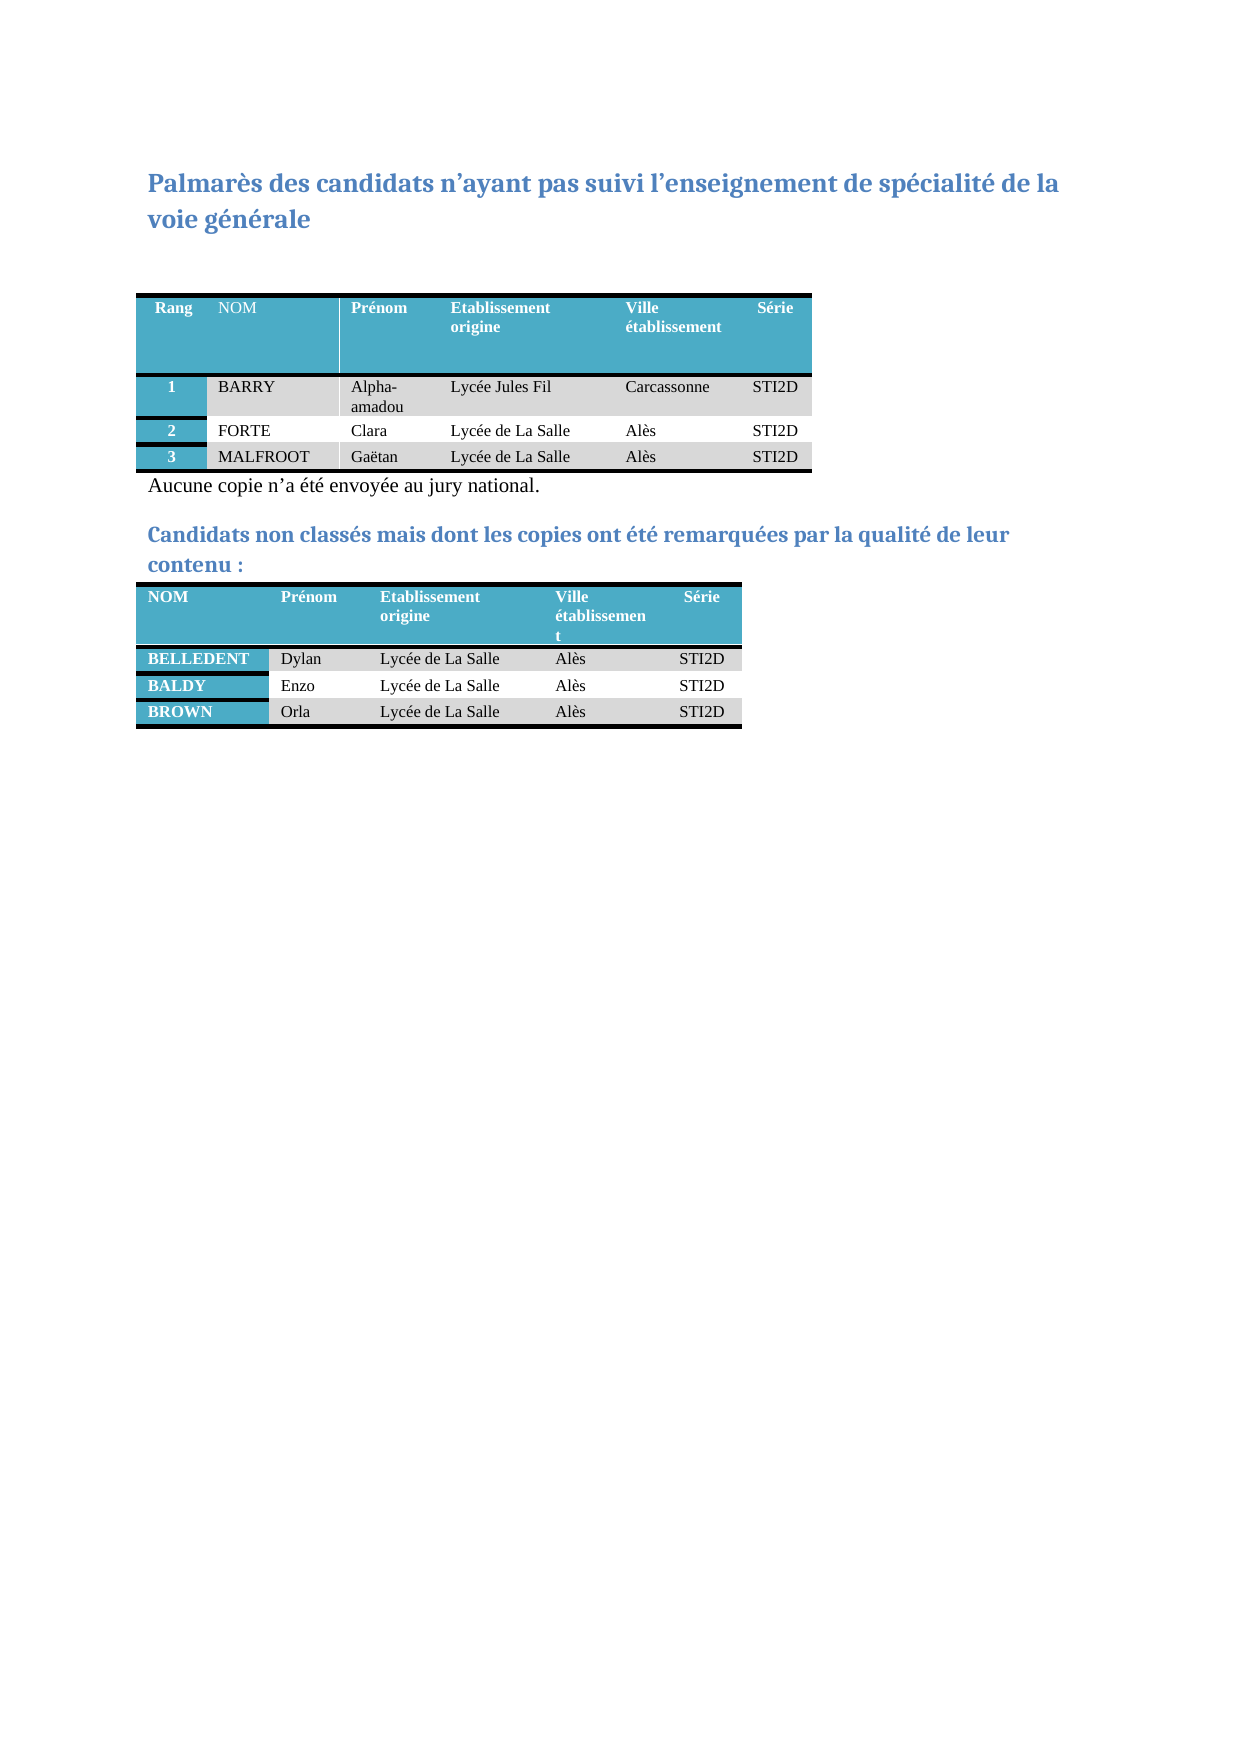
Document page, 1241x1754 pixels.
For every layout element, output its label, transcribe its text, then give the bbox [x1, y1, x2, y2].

table_header Rang [136, 298, 207, 373]
table_cell Dylan [269, 649, 369, 671]
text Aucune copie n’a été envoyée au jury national. [148, 473, 1093, 497]
table_cell STI2D [738, 377, 812, 416]
table_header Prénom [269, 587, 369, 644]
table_cell Orla [269, 698, 369, 724]
table_cell Lycée de La Salle [369, 698, 544, 724]
table_cell Lycée Jules Fil [439, 377, 614, 416]
table_cell STI2D [662, 698, 742, 724]
table_cell 1 [136, 377, 207, 416]
table_cell STI2D [738, 416, 812, 442]
table_cell Alès [544, 649, 662, 671]
table_cell BARRY [207, 377, 339, 416]
table_cell Lycée de La Salle [439, 442, 614, 469]
table_cell Lycée de La Salle [439, 416, 614, 442]
table_cell Alès [544, 698, 662, 724]
table_cell MALFROOT [207, 442, 339, 469]
table_cell Enzo [269, 671, 369, 698]
table_cell STI2D [738, 442, 812, 469]
subtitle Candidats non classés mais dont les copies ont été remarquées par la qualité de leur contenu : [148, 522, 1093, 578]
table_cell BELLEDENT [136, 649, 269, 671]
table_header NOM [207, 298, 339, 373]
table_cell Alès [544, 671, 662, 698]
table_cell Gaëtan [340, 442, 439, 469]
table_cell 3 [136, 447, 207, 469]
table_cell Alpha-amadou [340, 377, 439, 416]
table_header Série [662, 587, 742, 644]
table_cell BROWN [136, 702, 269, 724]
table_cell FORTE [207, 416, 339, 442]
table_cell STI2D [662, 671, 742, 698]
table_header Ville établissement [544, 587, 662, 644]
table_cell BALDY [136, 676, 269, 698]
table_header Ville établissement [614, 298, 738, 373]
table_cell Clara [340, 416, 439, 442]
table_cell Alès [614, 416, 738, 442]
table_cell Alès [614, 442, 738, 469]
table_header Etablissement origine [369, 587, 544, 644]
table_cell STI2D [662, 649, 742, 671]
table_cell Carcassonne [614, 377, 738, 416]
table_cell Lycée de La Salle [369, 649, 544, 671]
subtitle Palmarès des candidats n’ayant pas suivi l’enseignement de spécialité de la voie générale [148, 168, 1093, 235]
table_cell 2 [136, 420, 207, 442]
table_header Prénom [340, 298, 439, 373]
table_header Etablissement origine [439, 298, 614, 373]
table_cell Lycée de La Salle [369, 671, 544, 698]
table_header Série [738, 298, 812, 373]
table_header NOM [136, 587, 269, 644]
